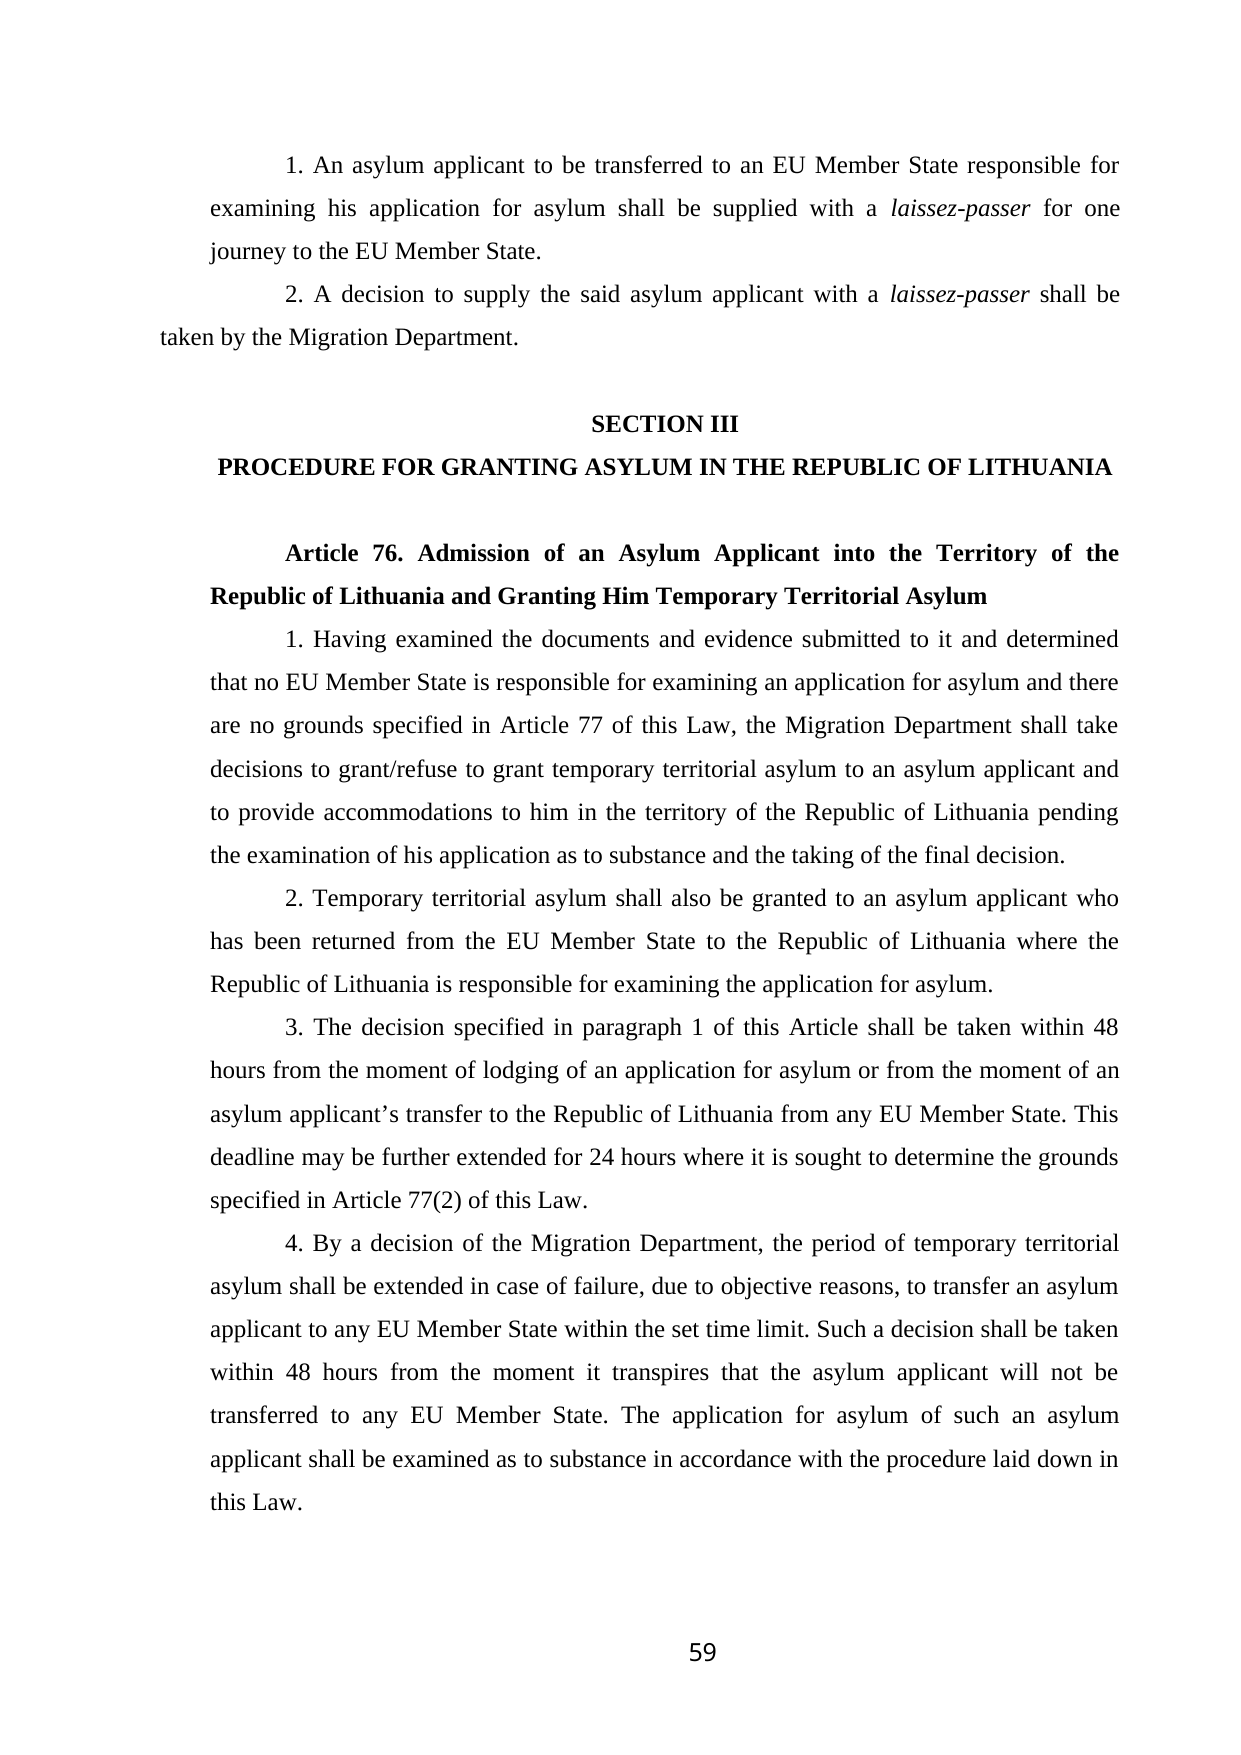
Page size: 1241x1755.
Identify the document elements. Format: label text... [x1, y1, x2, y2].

text 1. An asylum applicant to be transferred to an EU Member State responsible for examining his application for asylum shall be supplied with a laissez-passer for one journey to the EU Member State. [210, 150, 1120, 265]
text 2. A decision to supply the said asylum applicant with a laissez-passer shall be taken by the Migration Department. [160, 279, 1120, 351]
text 2. Temporary territorial asylum shall also be granted to an asylum applicant who has been returned from the EU Member State to the Republic of Lithuania where the Republic of Lithuania is responsible for examining the application for asylum. [210, 883, 1120, 998]
text 4. By a decision of the Migration Department, the period of temporary territorial asylum shall be extended in case of failure, due to objective reasons, to transfer an asylum applicant to any EU Member State within the set time limit. Such a decision shall be taken within 48 hours from the moment it transpires that the asylum applicant will not be transferred to any EU Member State. The application for asylum of such an asylum applicant shall be examined as to substance in accordance with the procedure laid down in this Law. [210, 1228, 1120, 1516]
text PROCEDURE FOR GRANTING ASYLUM IN THE REPUBLIC OF LITHUANIA [210, 452, 1120, 481]
text 1. Having examined the documents and evidence submitted to it and determined that no EU Member State is responsible for examining an application for asylum and there are no grounds specified in Article 77 of this Law, the Migration Department shall take decisions to grant/refuse to grant temporary territorial asylum to an asylum applicant and to provide accommodations to him in the territory of the Republic of Lithuania pending the examination of his application as to substance and the taking of the final decision. [210, 624, 1120, 869]
text Article 76. Admission of an Asylum Applicant into the Territory of the Republic of Lithuania and Granting Him Temporary Territorial Asylum [210, 538, 1120, 610]
text SECTION III [210, 409, 1120, 437]
text 3. The decision specified in paragraph 1 of this Article shall be taken within 48 hours from the moment of lodging of an application for asylum or from the moment of an asylum applicant’s transfer to the Republic of Lithuania from any EU Member State. This deadline may be further extended for 24 hours where it is sought to determine the grounds specified in Article 77(2) of this Law. [210, 1012, 1120, 1214]
